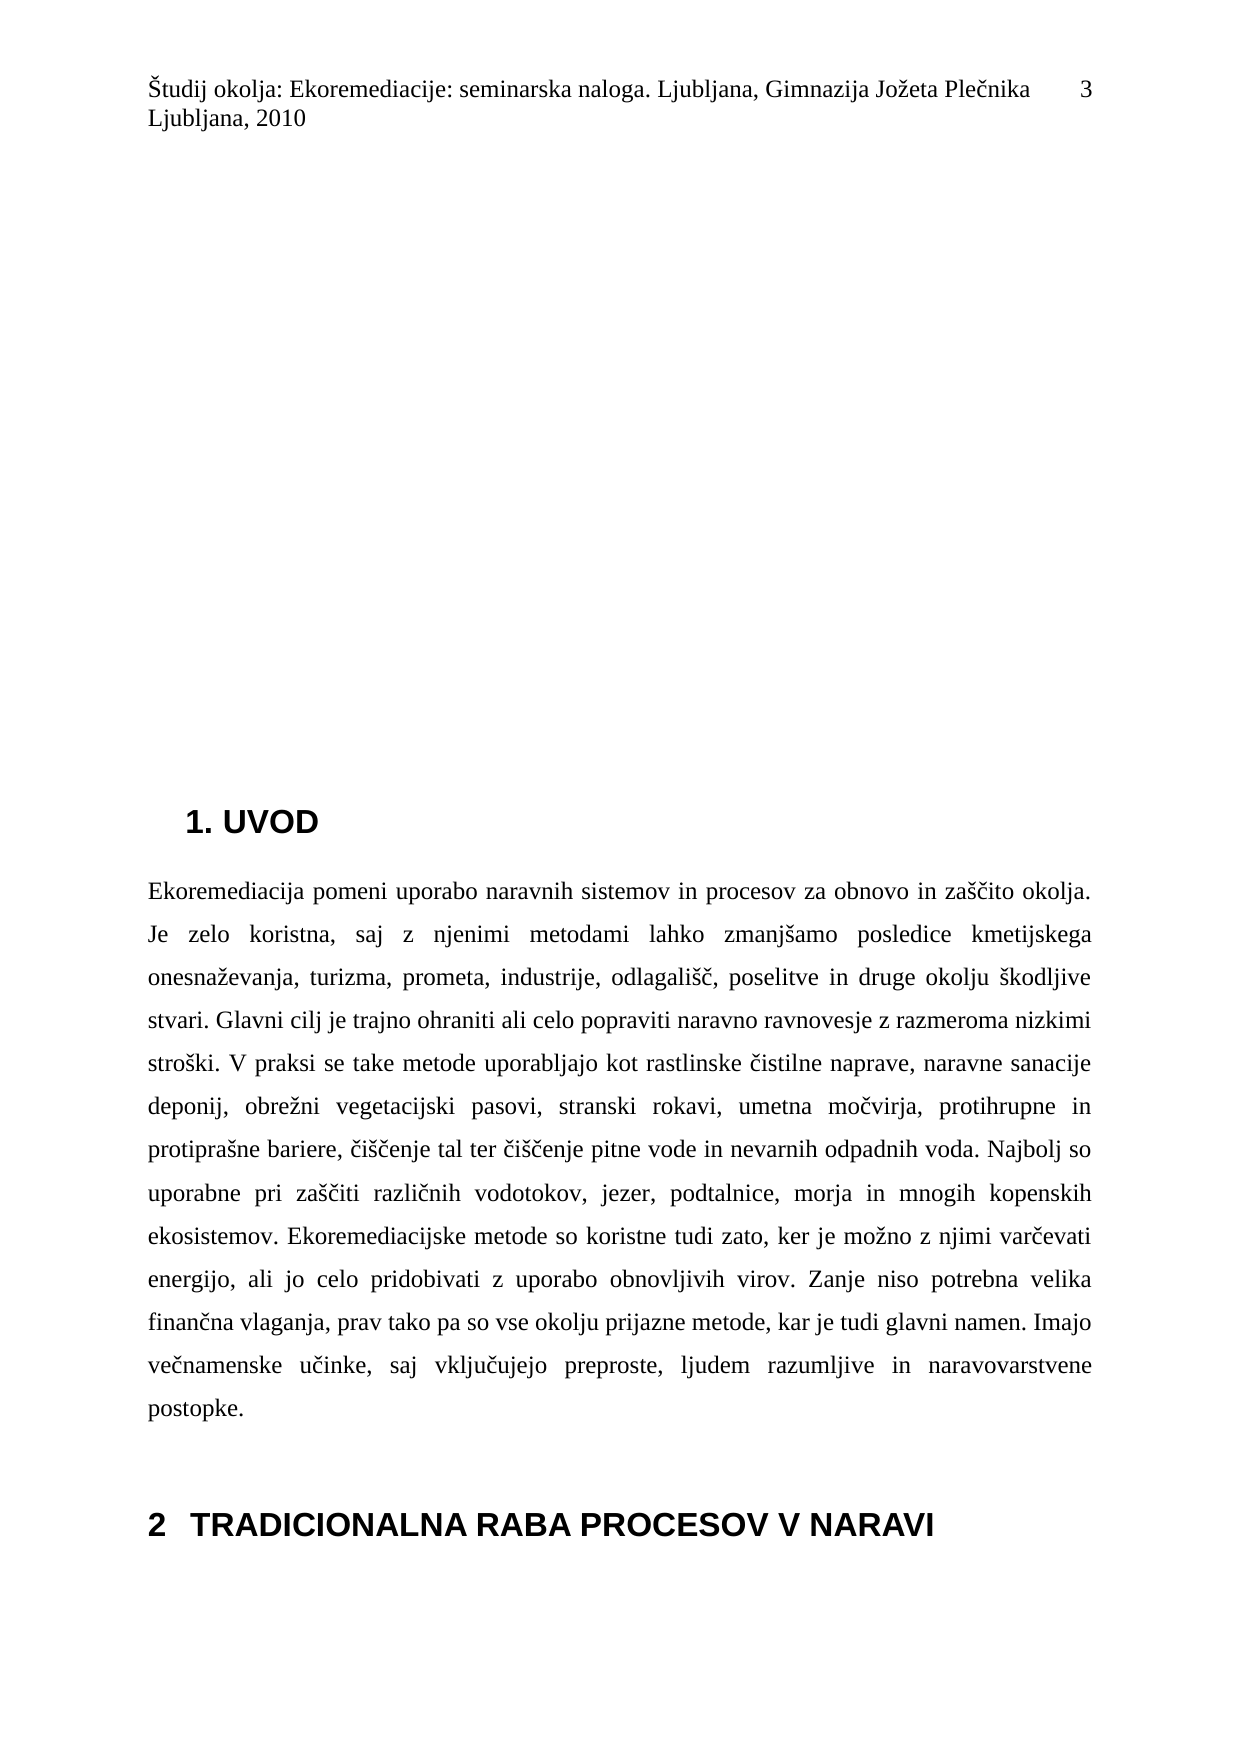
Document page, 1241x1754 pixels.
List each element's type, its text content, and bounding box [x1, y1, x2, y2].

subtitle TRADICIONALNA RABA PROCESOV V NARAVI [148, 1504, 1092, 1543]
subtitle UVOD [185, 802, 1092, 841]
text Ekoremediacija pomeni uporabo naravnih sistemov in procesov za obnovo in zaščito okolja. Je zelo koristna, saj z njenimi metodami lahko zmanjšamo posledice kmetijskega onesnaževanja, turizma, prometa, industrije, odlagališč, poselitve in druge okolju škodljive stvari. Glavni cilj je trajno ohraniti ali celo popraviti naravno ravnovesje z razmeroma nizkimi stroški. V praksi se take metode uporabljajo kot rastlinske čistilne naprave, naravne sanacije deponij, obrežni vegetacijski pasovi, stranski rokavi, umetna močvirja, protihrupne in protiprašne bariere, čiščenje tal ter čiščenje pitne vode in nevarnih odpadnih voda. Najbolj so uporabne pri zaščiti različnih vodotokov, jezer, podtalnice, morja in mnogih kopenskih ekosistemov. Ekoremediacijske metode so koristne tudi zato, ker je možno z njimi varčevati energijo, ali jo celo pridobivati z uporabo obnovljivih virov. Zanje niso potrebna velika finančna vlaganja, prav tako pa so vse okolju prijazne metode, kar je tudi glavni namen. Imajo večnamenske učinke, saj vključujejo preproste, ljudem razumljive in naravovarstvene postopke. [148, 876, 1092, 1422]
